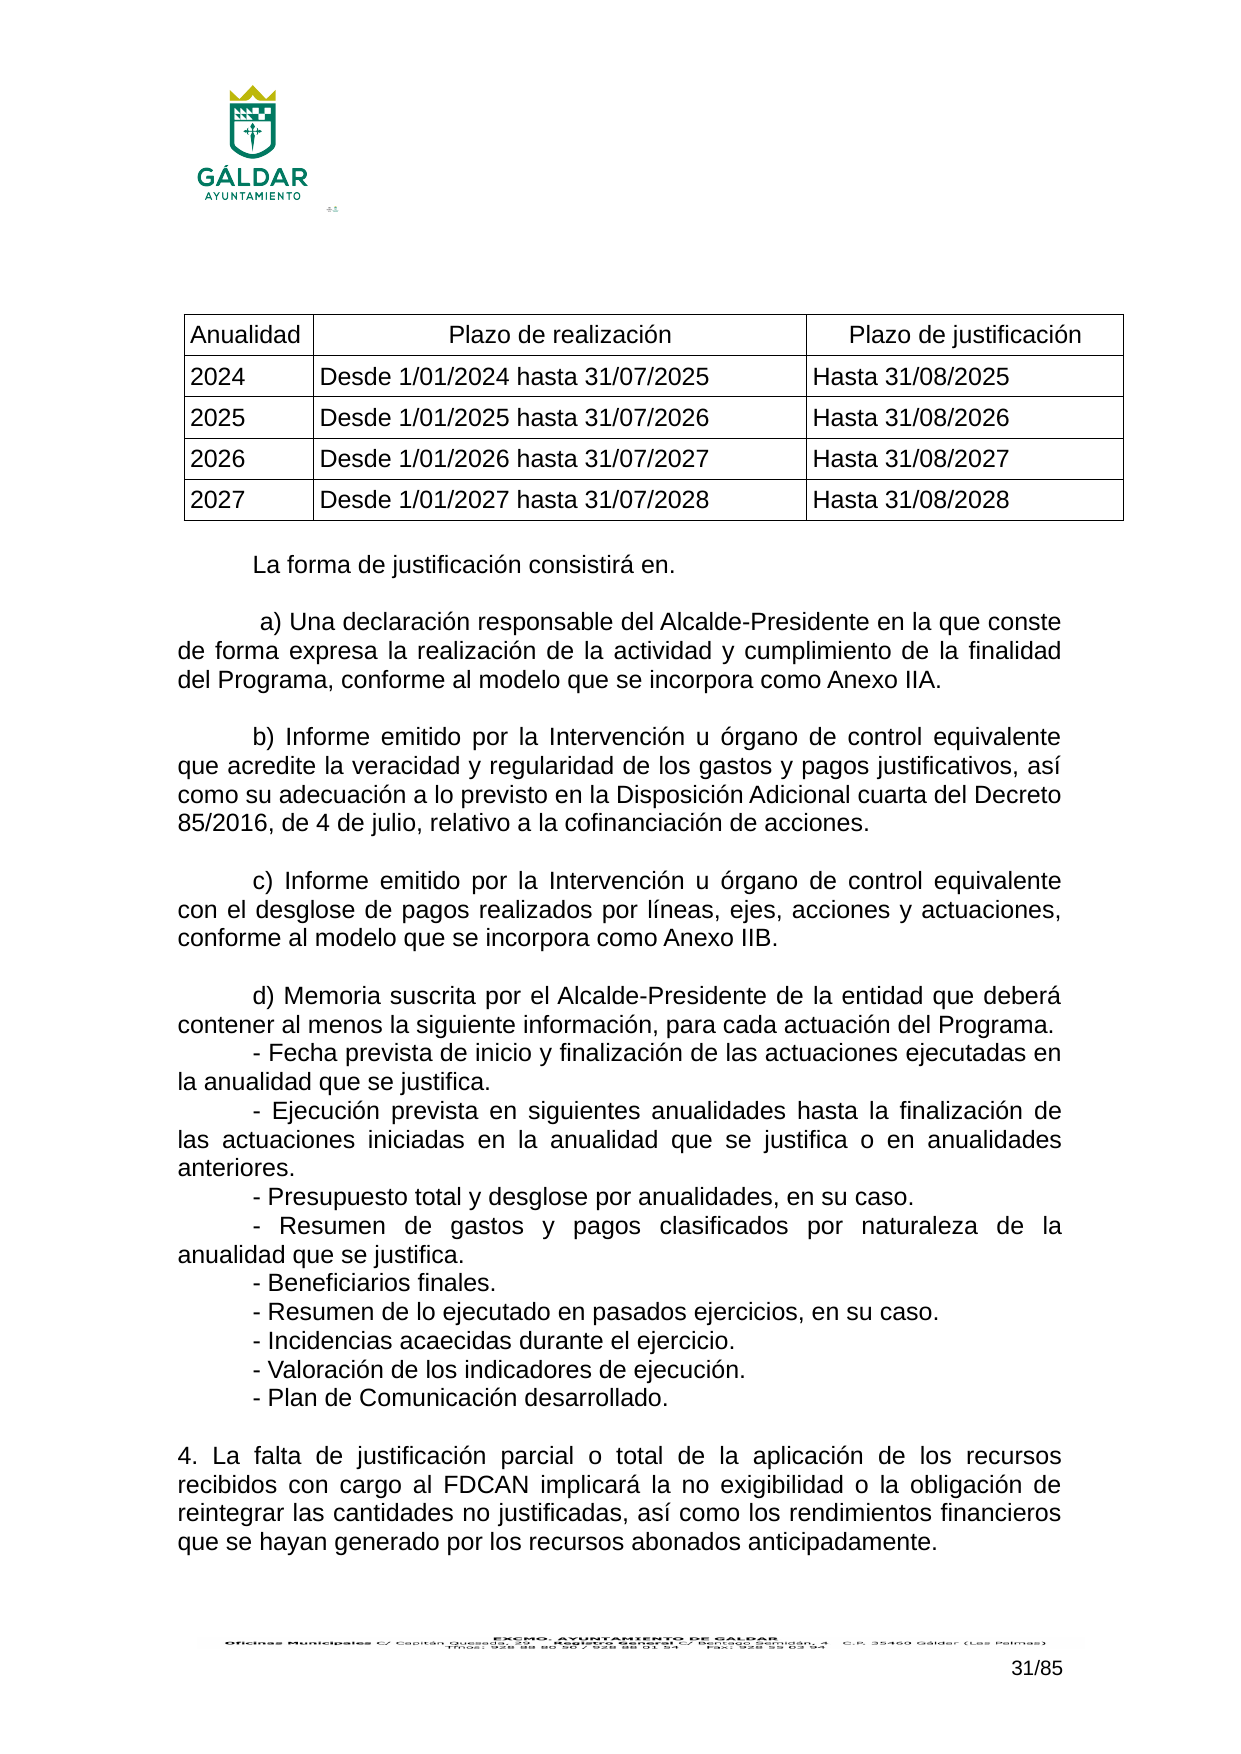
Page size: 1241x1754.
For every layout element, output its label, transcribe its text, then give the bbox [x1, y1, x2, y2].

picture [222, 1637, 1060, 1649]
text - Beneficiarios finales. [177, 1268, 1063, 1297]
table_header Anualidad [185, 315, 313, 355]
table_cell Hasta 31/08/2027 [807, 439, 1123, 479]
picture [326, 206, 339, 212]
table_cell Desde 1/01/2025 hasta 31/07/2026 [314, 397, 806, 437]
text - Incidencias acaecidas durante el ejercicio. [177, 1326, 1063, 1355]
table_cell Desde 1/01/2026 hasta 31/07/2027 [314, 439, 806, 479]
table_cell 2026 [185, 439, 313, 479]
text - Resumen de lo ejecutado en pasados ejercicios, en su caso. [177, 1297, 1063, 1326]
table_cell 2027 [185, 480, 313, 520]
text La forma de justificación consistirá en. [177, 550, 1063, 578]
table_cell Hasta 31/08/2025 [807, 356, 1123, 396]
text - Resumen de gastos y pagos clasificados por naturaleza de la anualidad que se justifica. [177, 1211, 1063, 1268]
text d) Memoria suscrita por el Alcalde-Presidente de la entidad que deberá contener al menos la siguiente información, para cada actuación del Programa. [177, 981, 1063, 1038]
text - Presupuesto total y desglose por anualidades, en su caso. [177, 1182, 1063, 1211]
table_cell Hasta 31/08/2026 [807, 397, 1123, 437]
text - Ejecución prevista en siguientes anualidades hasta la finalización de las actuaciones iniciadas en la anualidad que se justifica o en anualidades anteriores. [177, 1096, 1063, 1182]
picture [180, 73, 324, 212]
text b) Informe emitido por la Intervención u órgano de control equivalente que acredite la veracidad y regularidad de los gastos y pagos justificativos, así como su adecuación a lo previsto en la Disposición Adicional cuarta del Decreto 85/2016, de 4 de julio, relativo a la cofinanciación de acciones. [177, 722, 1063, 837]
text c) Informe emitido por la Intervención u órgano de control equivalente con el desglose de pagos realizados por líneas, ejes, acciones y actuaciones, conforme al modelo que se incorpora como Anexo IIB. [177, 866, 1063, 952]
table_cell Desde 1/01/2027 hasta 31/07/2028 [314, 480, 806, 520]
text - Fecha prevista de inicio y finalización de las actuaciones ejecutadas en la anualidad que se justifica. [177, 1038, 1063, 1096]
table_cell Hasta 31/08/2028 [807, 480, 1123, 520]
table_cell 2024 [185, 356, 313, 396]
table_header Plazo de realización [314, 315, 806, 355]
text - Plan de Comunicación desarrollado. [177, 1383, 1063, 1412]
text a) Una declaración responsable del Alcalde-Presidente en la que conste de forma expresa la realización de la actividad y cumplimiento de la finalidad del Programa, conforme al modelo que se incorpora como Anexo IIA. [177, 607, 1063, 693]
text 4. La falta de justificación parcial o total de la aplicación de los recursos recibidos con cargo al FDCAN implicará la no exigibilidad o la obligación de reintegrar las cantidades no justificadas, así como los rendimientos financieros que se hayan generado por los recursos abonados anticipadamente. [177, 1441, 1063, 1556]
text - Valoración de los indicadores de ejecución. [177, 1355, 1063, 1383]
table_cell 2025 [185, 397, 313, 437]
table_cell Desde 1/01/2024 hasta 31/07/2025 [314, 356, 806, 396]
table_header Plazo de justificación [807, 315, 1123, 355]
